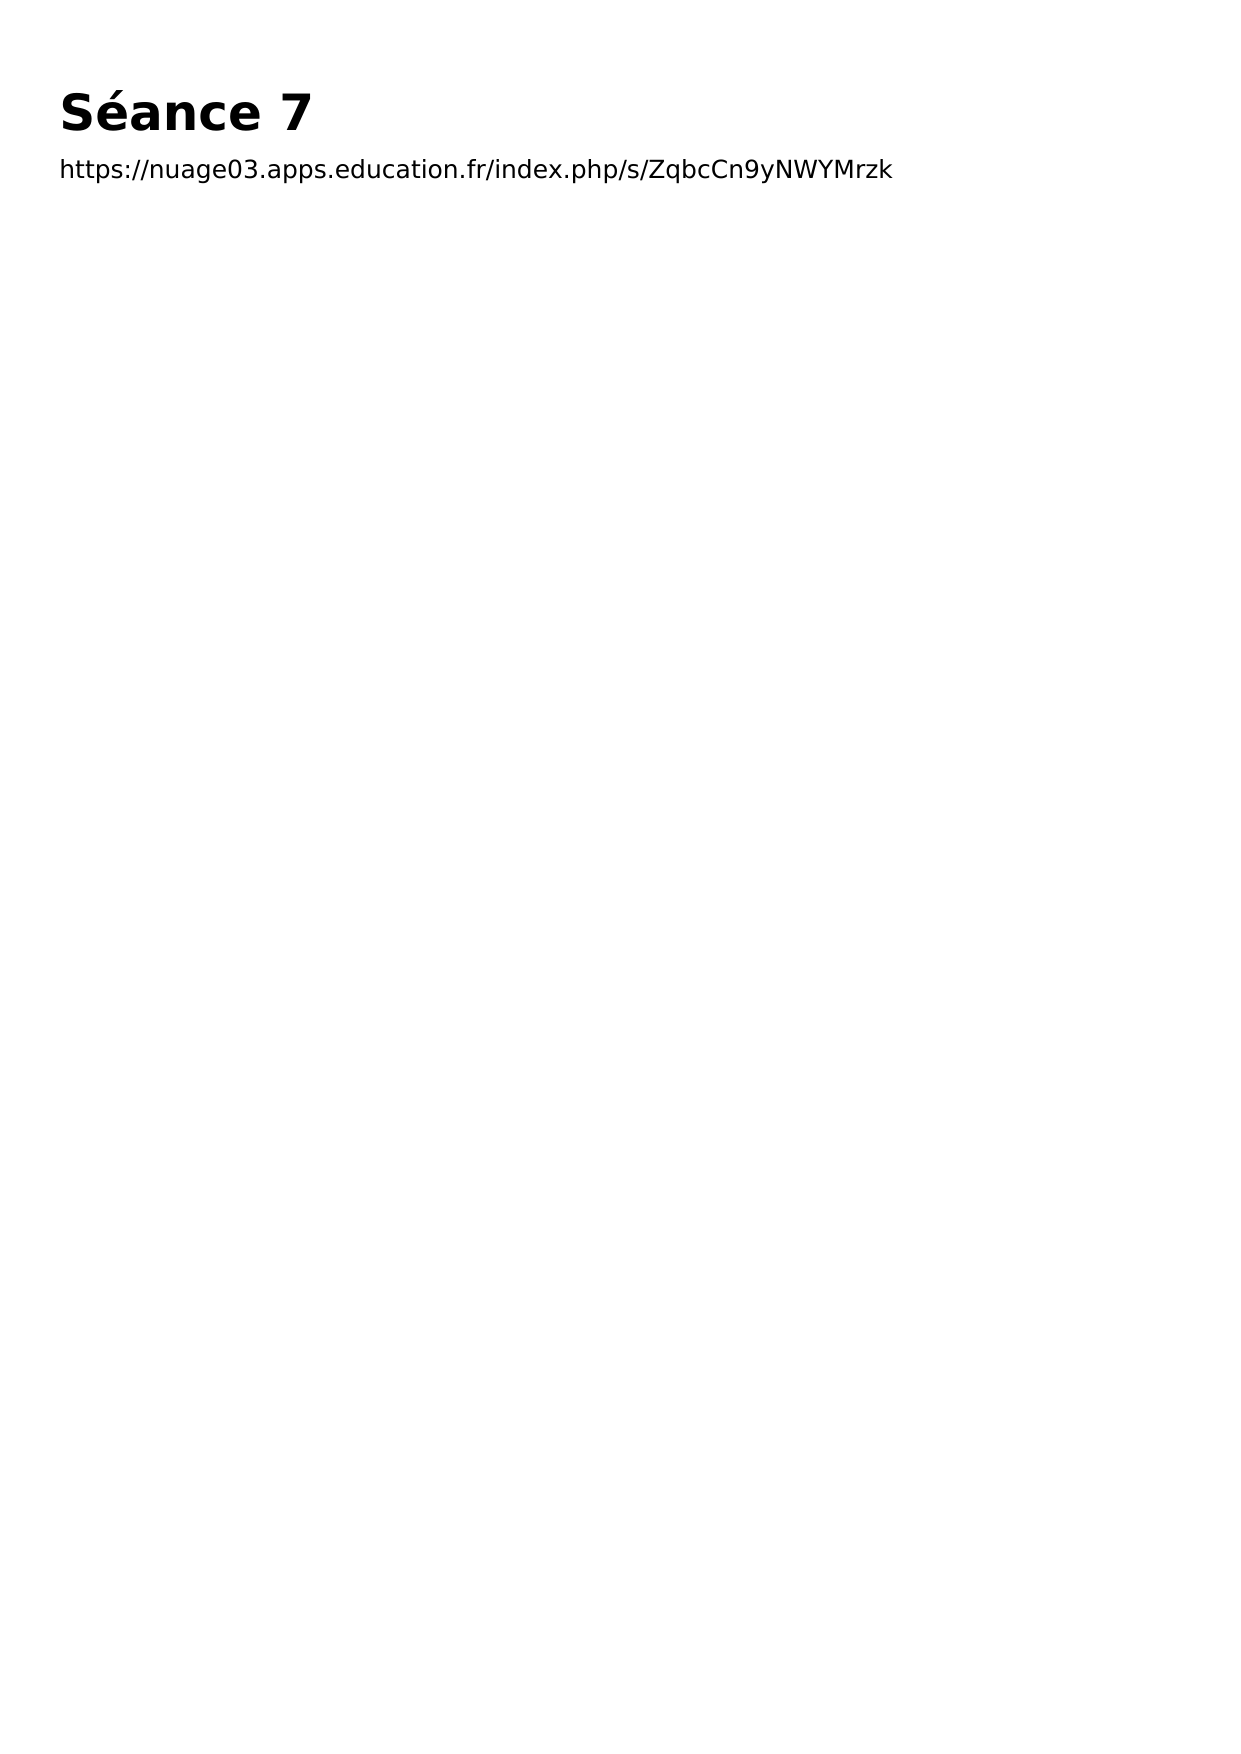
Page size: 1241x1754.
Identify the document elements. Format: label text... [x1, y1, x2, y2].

subtitle Séance 7 [59, 84, 1181, 142]
text https://nuage03.apps.education.fr/index.php/s/ZqbcCn9yNWYMrzk [59, 155, 1181, 184]
